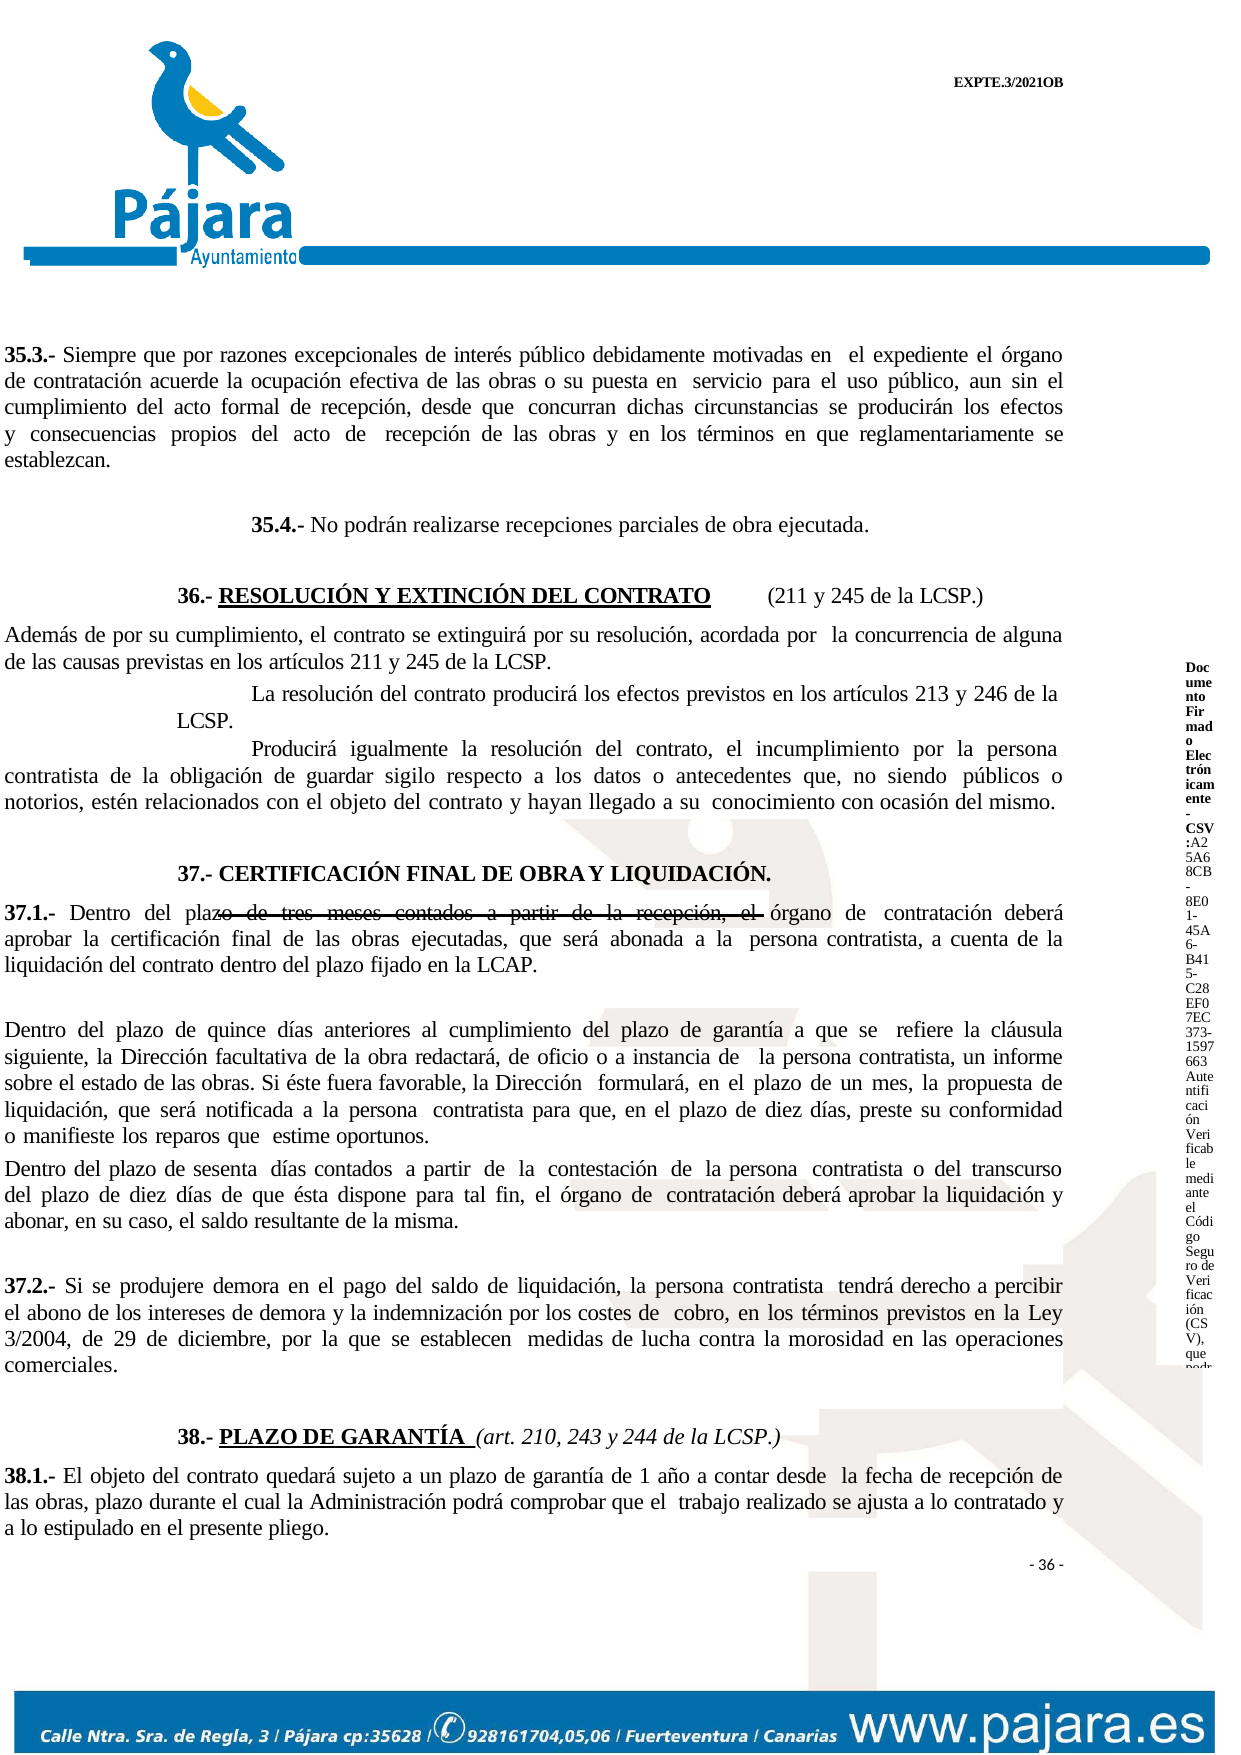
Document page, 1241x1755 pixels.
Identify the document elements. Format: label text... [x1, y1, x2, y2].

text LCSP. [4, 707, 234, 733]
text Producirá igualmente la resolución del contrato, el incumplimiento por la persona [251, 735, 1156, 743]
text - 36 - [4, 1554, 14, 1574]
text 36.- RESOLUCIÓN Y EXTINCIÓN DEL CONTRATO (211 y 245 de la LCSP.) [177, 582, 1156, 609]
text La resolución del contrato producirá los efectos previstos en los artículos 213 y 246 de la [251, 680, 1156, 707]
text Además de por su cumplimiento, el contrato se extinguirá por su resolución, acordada por la concurrencia de alguna de las causas previstas en los artículos 211 y 245 de la LCSP. [4, 622, 1064, 674]
text Documento Firmado Electrónicamente - CSV:A25A68CB-8E01-45A6-B415-C28EF07EC373-1597663 Autentificación Verificable mediante el Código Seguro de Verificación (CSV), que podrá validar en https:\\sede.pajara.es [1185, 661, 1215, 1367]
text 35.4.- No podrán realizarse recepciones parciales de obra ejecutada. [251, 511, 1241, 537]
text 35.3.- Siempre que por razones excepcionales de interés público debidamente motivadas en el expediente el órgano de contratación acuerde la ocupación efectiva de las obras o su puesta en servicio para el uso público, aun sin el cumplimiento del acto formal de recepción, desde que concurran dichas circunstancias se producirán los efectos y consecuencias propios del acto de recepción de las obras y en los términos en que reglamentariamente se establezcan. [4, 341, 1064, 472]
